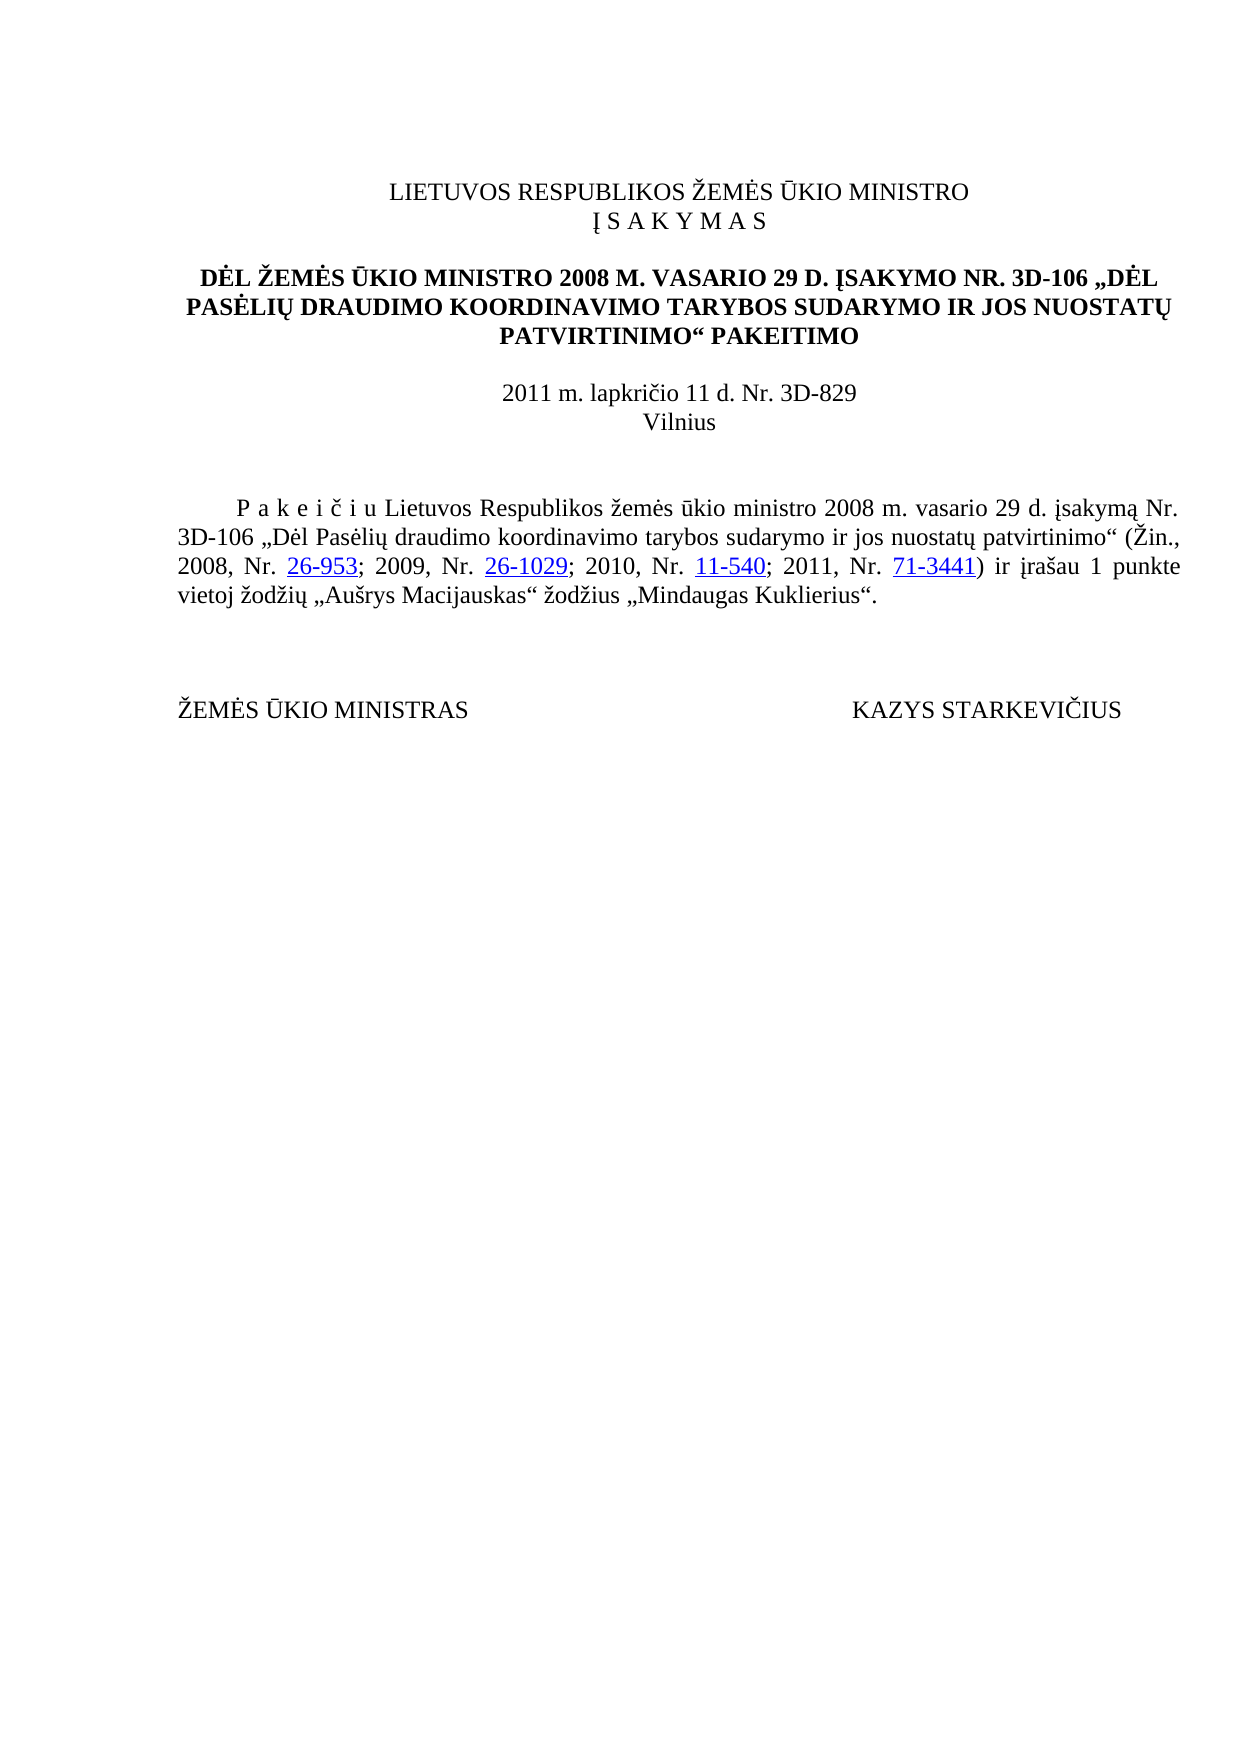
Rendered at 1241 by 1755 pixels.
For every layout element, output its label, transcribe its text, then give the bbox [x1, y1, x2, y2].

text Vilnius [177, 407, 1181, 436]
text P a k e i č i u Lietuvos Respublikos žemės ūkio ministro 2008 m. vasario 29 d. įsakymą Nr. 3D-106 „Dėl Pasėlių draudimo koordinavimo tarybos sudarymo ir jos nuostatų patvirtinimo“ (Žin., 2008, Nr. 26-953; 2009, Nr. 26-1029; 2010, Nr. 11-540; 2011, Nr. 71-3441) ir įrašau 1 punkte vietoj žodžių „Aušrys Macijauskas“ žodžius „Mindaugas Kuklierius“. [177, 493, 1181, 608]
text DĖL ŽEMĖS ŪKIO MINISTRO 2008 M. VASARIO 29 D. ĮSAKYMO Nr. 3D-106 „DĖL PASĖLIŲ DRAUDIMO KOORDINAVIMO TARYBOS SUDARYMO IR JOS NUOSTATŲ PATVIRTINIMO“ PAKEITIMO [177, 263, 1181, 350]
text 2011 m. lapkričio 11 d. Nr. 3D-829 [177, 378, 1181, 407]
text Žemės ūkio ministras Kazys Starkevičius [177, 695, 1181, 723]
text LIETUVOS RESPUBLIKOS ŽEMĖS ŪKIO MINISTRO [177, 177, 1181, 206]
text Į S A K Y M A S [177, 206, 1181, 235]
